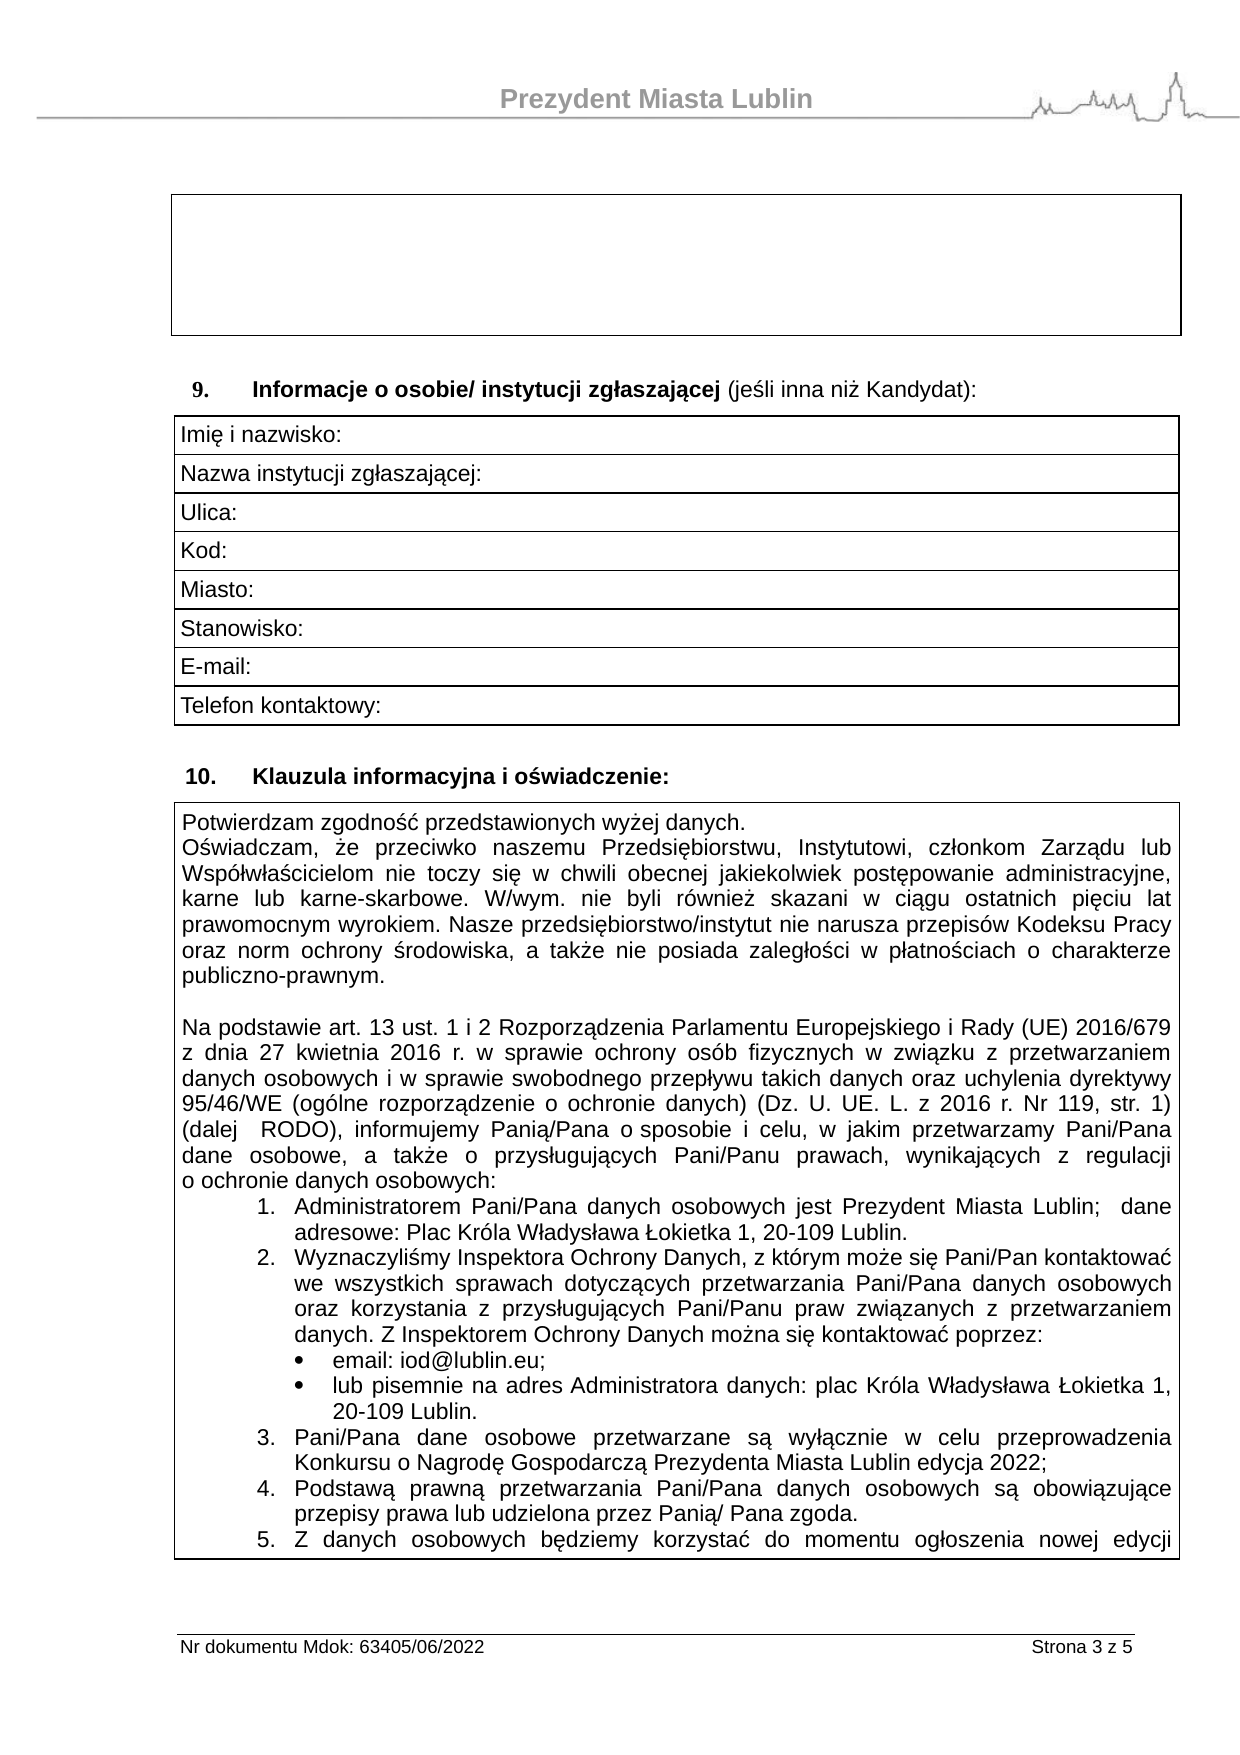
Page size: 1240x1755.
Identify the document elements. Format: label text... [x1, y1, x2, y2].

table_cell Stanowisko: [175, 610, 1178, 647]
table_header Imię i nazwisko: [175, 417, 1178, 453]
table_cell E-mail: [175, 648, 1178, 685]
table_cell Ulica: [175, 494, 1178, 531]
list Klauzula informacyjna i oświadczenie: [185, 764, 1135, 789]
table_cell Telefon kontaktowy: [175, 687, 1178, 724]
table_header [172, 195, 1180, 335]
list Informacje o osobie/ instytucji zgłaszającej (jeśli inna niż Kandydat): [192, 377, 1135, 402]
table_header Potwierdzam zgodność przedstawionych wyżej danych. Oświadczam, że przeciwko naszemu Przedsiębiorstwu, Instytutowi, członkom Zarządu lub Współwłaścicielom nie toczy się w chwili obecnej jakiekolwiek postępowanie administracyjne, karne lub karne-skarbowe. W/wym. nie byli również skazani w ciągu ostatnich pięciu lat prawomocnym wyrokiem. Nasze przedsiębiorstwo/instytut nie narusza przepisów Kodeksu Pracy oraz norm ochrony środowiska, a także nie posiada zaległości w płatnościach o charakterze publiczno-prawnym. Na podstawie art. 13 ust. 1 i 2 Rozporządzenia Parlamentu Europejskiego i Rady (UE) 2016/679 z dnia 27 kwietnia 2016 r. w sprawie ochrony osób fizycznych w związku z przetwarzaniem danych osobowych i w sprawie swobodnego przepływu takich danych oraz uchylenia dyrektywy 95/46/WE (ogólne rozporządzenie o ochronie danych) (Dz. U. UE. L. z 2016 r. Nr 119, str. 1) (dalej RODO), informujemy Panią/Pana o sposobie i celu, w jakim przetwarzamy Pani/Pana dane osobowe, a także o przysługujących Pani/Panu prawach, wynikających z regulacji o ochronie danych osobowych: Administratorem Pani/Pana danych osobowych jest Prezydent Miasta Lublin; dane adresowe: Plac Króla Władysława Łokietka 1, 20-109 Lublin. Wyznaczyliśmy Inspektora Ochrony Danych, z którym może się Pani/Pan kontaktować we wszystkich sprawach dotyczących przetwarzania Pani/Pana danych osobowych oraz korzystania z przysługujących Pani/Panu praw związanych z przetwarzaniem danych. Z Inspektorem Ochrony Danych można się kontaktować poprzez: email: iod@lublin.eu; lub pisemnie na adres Administratora danych: plac Króla Władysława Łokietka 1, 20-109 Lublin. Pani/Pana dane osobowe przetwarzane są wyłącznie w celu przeprowadzenia Konkursu o Nagrodę Gospodarczą Prezydenta Miasta Lublin edycja 2022; Podstawą prawną przetwarzania Pani/Pana danych osobowych są obowiązujące przepisy prawa lub udzielona przez Panią/ Pana zgoda. Z danych osobowych będziemy korzystać do momentu ogłoszenia nowej edycji [175, 803, 1179, 1558]
table_cell Kod: [175, 532, 1178, 569]
table_cell Miasto: [175, 571, 1178, 608]
picture [36, 72, 1240, 125]
table_cell Nazwa instytucji zgłaszającej: [175, 455, 1178, 492]
